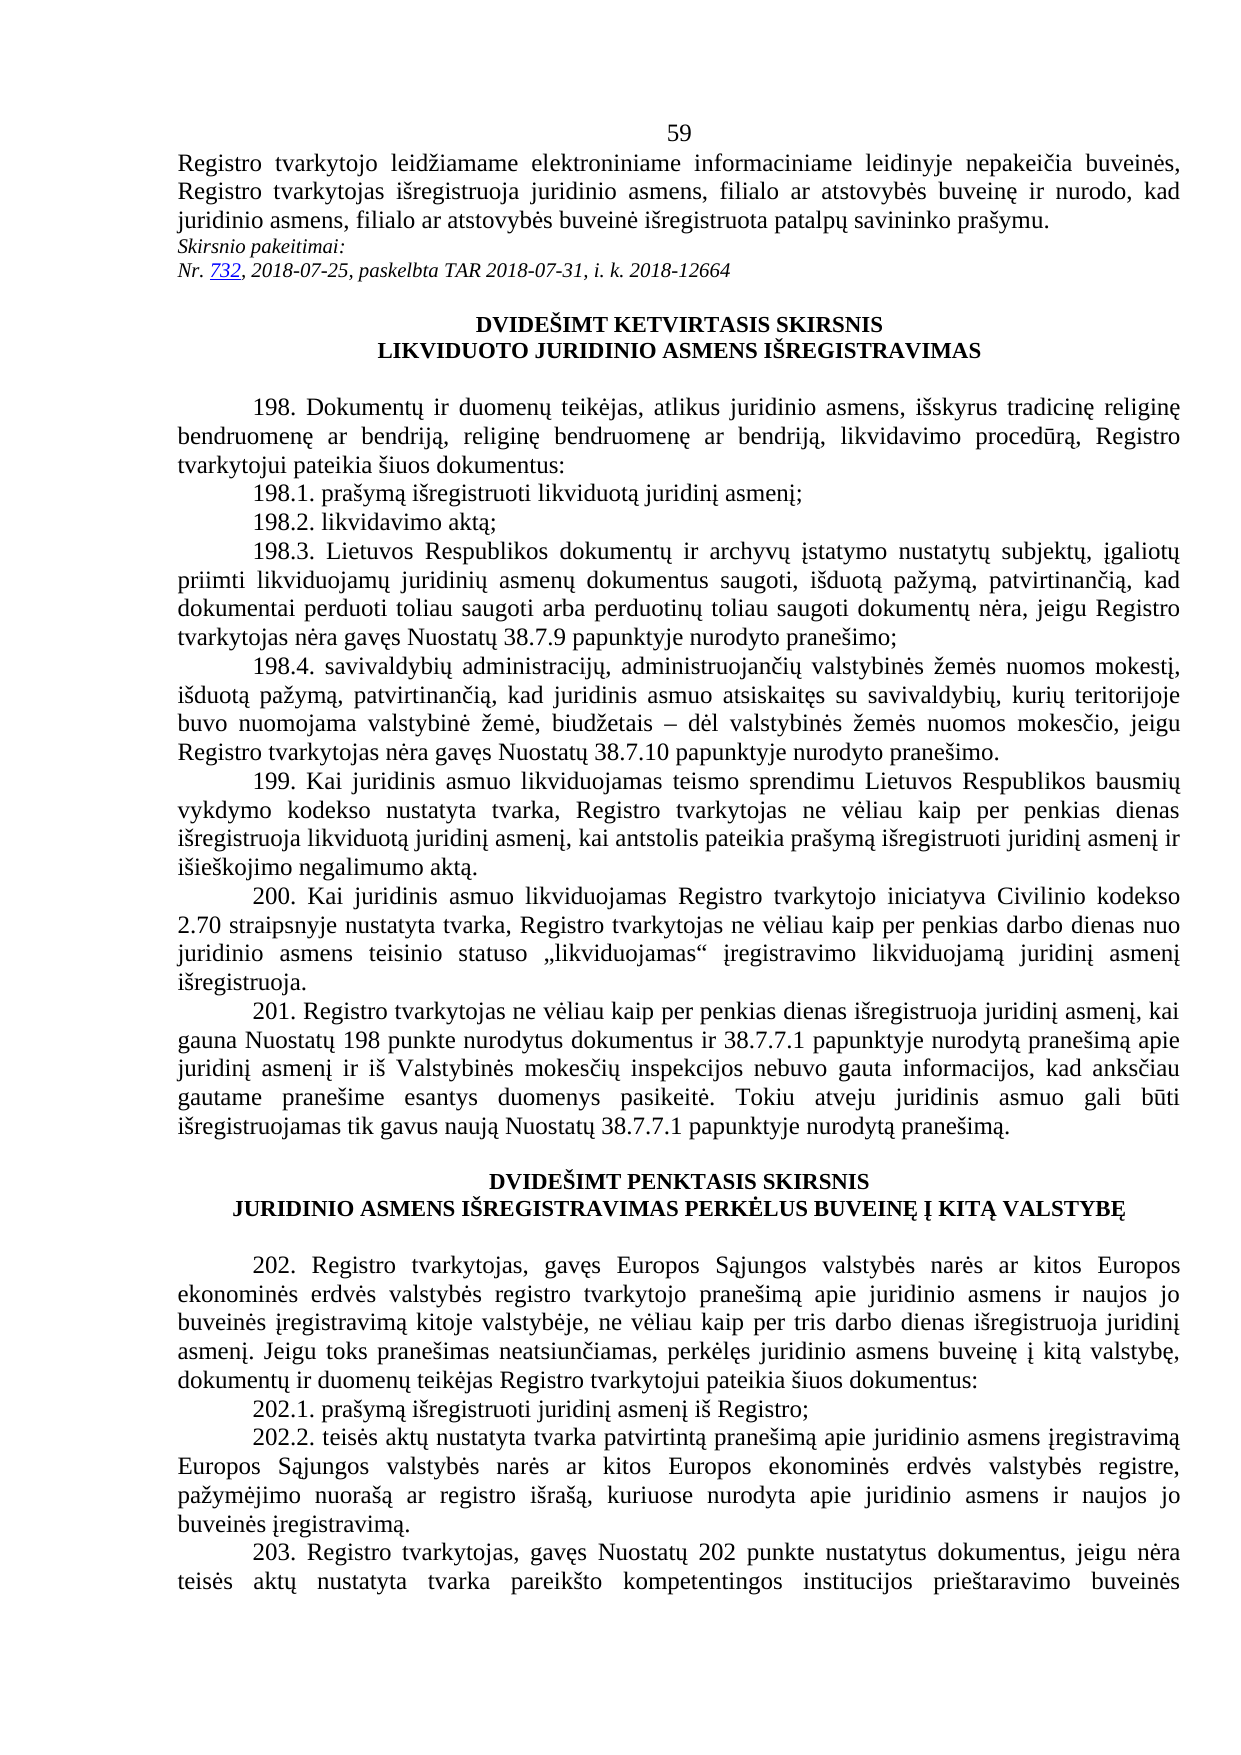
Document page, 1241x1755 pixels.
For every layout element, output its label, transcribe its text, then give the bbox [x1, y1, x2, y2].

text 202.1. prašymą išregistruoti juridinį asmenį iš Registro; [177, 1394, 1181, 1422]
text 199. Kai juridinis asmuo likviduojamas teismo sprendimu Lietuvos Respublikos bausmių vykdymo kodekso nustatyta tvarka, Registro tvarkytojas ne vėliau kaip per penkias dienas išregistruoja likviduotą juridinį asmenį, kai antstolis pateikia prašymą išregistruoti juridinį asmenį ir išieškojimo negalimumo aktą. [177, 766, 1181, 881]
text 202. Registro tvarkytojas, gavęs Europos Sąjungos valstybės narės ar kitos Europos ekonominės erdvės valstybės registro tvarkytojo pranešimą apie juridinio asmens ir naujos jo buveinės įregistravimą kitoje valstybėje, ne vėliau kaip per tris darbo dienas išregistruoja juridinį asmenį. Jeigu toks pranešimas neatsiunčiamas, perkėlęs juridinio asmens buveinę į kitą valstybę, dokumentų ir duomenų teikėjas Registro tvarkytojui pateikia šiuos dokumentus: [177, 1250, 1181, 1394]
text 203. Registro tvarkytojas, gavęs Nuostatų 202 punkte nustatytus dokumentus, jeigu nėra teisės aktų nustatyta tvarka pareikšto kompetentingos institucijos prieštaravimo buveinės [177, 1537, 1181, 1595]
text 198.4. savivaldybių administracijų, administruojančių valstybinės žemės nuomos mokestį, išduotą pažymą, patvirtinančią, kad juridinis asmuo atsiskaitęs su savivaldybių, kurių teritorijoje buvo nuomojama valstybinė žemė, biudžetais – dėl valstybinės žemės nuomos mokesčio, jeigu Registro tvarkytojas nėra gavęs Nuostatų 38.7.10 papunktyje nurodyto pranešimo. [177, 651, 1181, 766]
text DVIDEŠIMT PENKTASIS SKIRSNIS [177, 1168, 1181, 1195]
text 202.2. teisės aktų nustatyta tvarka patvirtintą pranešimą apie juridinio asmens įregistravimą Europos Sąjungos valstybės narės ar kitos Europos ekonominės erdvės valstybės registre, pažymėjimo nuorašą ar registro išrašą, kuriuose nurodyta apie juridinio asmens ir naujos jo buveinės įregistravimą. [177, 1422, 1181, 1537]
text 198.3. Lietuvos Respublikos dokumentų ir archyvų įstatymo nustatytų subjektų, įgaliotų priimti likviduojamų juridinių asmenų dokumentus saugoti, išduotą pažymą, patvirtinančią, kad dokumentai perduoti toliau saugoti arba perduotinų toliau saugoti dokumentų nėra, jeigu Registro tvarkytojas nėra gavęs Nuostatų 38.7.9 papunktyje nurodyto pranešimo; [177, 536, 1181, 651]
text Registro tvarkytojo leidžiamame elektroniniame informaciniame leidinyje nepakeičia buveinės, Registro tvarkytojas išregistruoja juridinio asmens, filialo ar atstovybės buveinę ir nurodo, kad juridinio asmens, filialo ar atstovybės buveinė išregistruota patalpų savininko prašymu. [177, 148, 1181, 234]
text LIKVIDUOTO JURIDINIO ASMENS IŠREGISTRAVIMAS [177, 337, 1181, 363]
text 198.1. prašymą išregistruoti likviduotą juridinį asmenį; [177, 478, 1181, 507]
text 201. Registro tvarkytojas ne vėliau kaip per penkias dienas išregistruoja juridinį asmenį, kai gauna Nuostatų 198 punkte nurodytus dokumentus ir 38.7.7.1 papunktyje nurodytą pranešimą apie juridinį asmenį ir iš Valstybinės mokesčių inspekcijos nebuvo gauta informacijos, kad anksčiau gautame pranešime esantys duomenys pasikeitė. Tokiu atveju juridinis asmuo gali būti išregistruojamas tik gavus naują Nuostatų 38.7.7.1 papunktyje nurodytą pranešimą. [177, 996, 1181, 1140]
text JURIDINIO ASMENS IŠREGISTRAVIMAS PERKĖLUS BUVEINĘ Į KITĄ VALSTYBĘ [177, 1195, 1181, 1221]
text 200. Kai juridinis asmuo likviduojamas Registro tvarkytojo iniciatyva Civilinio kodekso 2.70 straipsnyje nustatyta tvarka, Registro tvarkytojas ne vėliau kaip per penkias darbo dienas nuo juridinio asmens teisinio statuso „likviduojamas“ įregistravimo likviduojamą juridinį asmenį išregistruoja. [177, 881, 1181, 996]
text DVIDEŠIMT KETVIRTASIS SKIRSNIS [177, 311, 1181, 337]
text Skirsnio pakeitimai: [177, 234, 1181, 258]
text 198.2. likvidavimo aktą; [177, 507, 1181, 536]
text 198. Dokumentų ir duomenų teikėjas, atlikus juridinio asmens, išskyrus tradicinę religinę bendruomenę ar bendriją, religinę bendruomenę ar bendriją, likvidavimo procedūrą, Registro tvarkytojui pateikia šiuos dokumentus: [177, 392, 1181, 478]
text Nr. 732, 2018-07-25, paskelbta TAR 2018-07-31, i. k. 2018-12664 [177, 258, 1181, 282]
